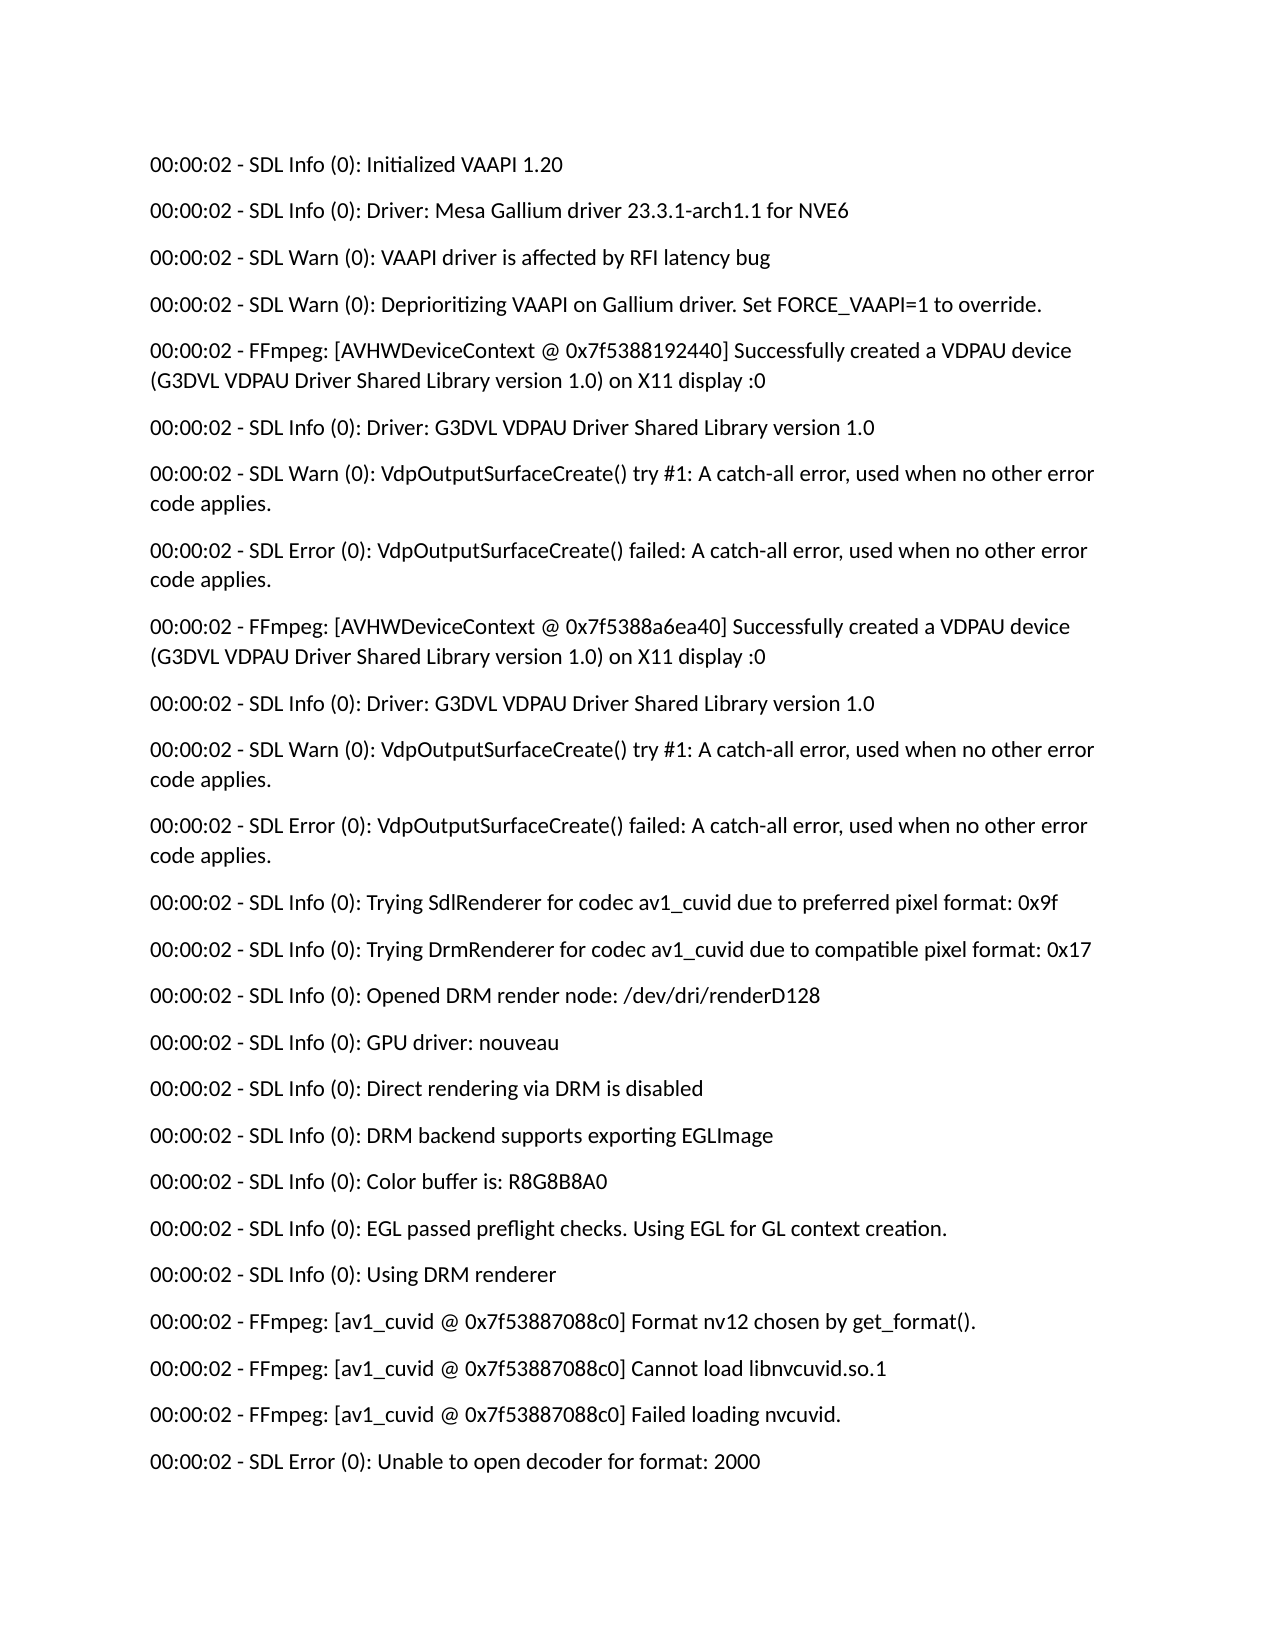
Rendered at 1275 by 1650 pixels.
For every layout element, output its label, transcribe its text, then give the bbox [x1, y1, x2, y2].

text 00:00:02 - FFmpeg: [av1_cuvid @ 0x7f53887088c0] Failed loading nvcuvid. [150, 1400, 1125, 1428]
text 00:00:02 - SDL Info (0): Opened DRM render node: /dev/dri/renderD128 [150, 981, 1125, 1009]
text 00:00:02 - SDL Error (0): VdpOutputSurfaceCreate() failed: A catch-all error, used when no other error code applies. [150, 536, 1125, 594]
text 00:00:02 - FFmpeg: [AVHWDeviceContext @ 0x7f5388a6ea40] Successfully created a VDPAU device (G3DVL VDPAU Driver Shared Library version 1.0) on X11 display :0 [150, 612, 1125, 670]
text 00:00:02 - SDL Error (0): VdpOutputSurfaceCreate() failed: A catch-all error, used when no other error code applies. [150, 812, 1125, 869]
text 00:00:02 - SDL Warn (0): VAAPI driver is affected by RFI latency bug [150, 243, 1125, 271]
text 00:00:02 - SDL Info (0): Trying SdlRenderer for codec av1_cuvid due to preferred pixel format: 0x9f [150, 888, 1125, 916]
text 00:00:02 - SDL Warn (0): VdpOutputSurfaceCreate() try #1: A catch-all error, used when no other error code applies. [150, 459, 1125, 517]
text 00:00:02 - SDL Info (0): Driver: G3DVL VDPAU Driver Shared Library version 1.0 [150, 689, 1125, 717]
text 00:00:02 - SDL Info (0): GPU driver: nouveau [150, 1028, 1125, 1056]
text 00:00:02 - FFmpeg: [av1_cuvid @ 0x7f53887088c0] Cannot load libnvcuvid.so.1 [150, 1354, 1125, 1382]
text 00:00:02 - SDL Info (0): EGL passed preflight checks. Using EGL for GL context creation. [150, 1214, 1125, 1242]
text 00:00:02 - FFmpeg: [AVHWDeviceContext @ 0x7f5388192440] Successfully created a VDPAU device (G3DVL VDPAU Driver Shared Library version 1.0) on X11 display :0 [150, 336, 1125, 394]
text 00:00:02 - SDL Info (0): Driver: G3DVL VDPAU Driver Shared Library version 1.0 [150, 413, 1125, 441]
text 00:00:02 - SDL Info (0): Direct rendering via DRM is disabled [150, 1074, 1125, 1102]
text 00:00:02 - SDL Error (0): Unable to open decoder for format: 2000 [150, 1447, 1125, 1475]
text 00:00:02 - SDL Warn (0): Deprioritizing VAAPI on Gallium driver. Set FORCE_VAAPI=1 to override. [150, 290, 1125, 318]
text 00:00:02 - SDL Warn (0): VdpOutputSurfaceCreate() try #1: A catch-all error, used when no other error code applies. [150, 735, 1125, 793]
text 00:00:02 - SDL Info (0): Trying DrmRenderer for codec av1_cuvid due to compatible pixel format: 0x17 [150, 935, 1125, 963]
text 00:00:02 - FFmpeg: [av1_cuvid @ 0x7f53887088c0] Format nv12 chosen by get_format(). [150, 1307, 1125, 1335]
text 00:00:02 - SDL Info (0): Initialized VAAPI 1.20 [150, 150, 1125, 178]
text 00:00:02 - SDL Info (0): DRM backend supports exporting EGLImage [150, 1121, 1125, 1149]
text 00:00:02 - SDL Info (0): Color buffer is: R8G8B8A0 [150, 1167, 1125, 1196]
text 00:00:02 - SDL Info (0): Using DRM renderer [150, 1261, 1125, 1289]
text 00:00:02 - SDL Info (0): Driver: Mesa Gallium driver 23.3.1-arch1.1 for NVE6 [150, 197, 1125, 224]
